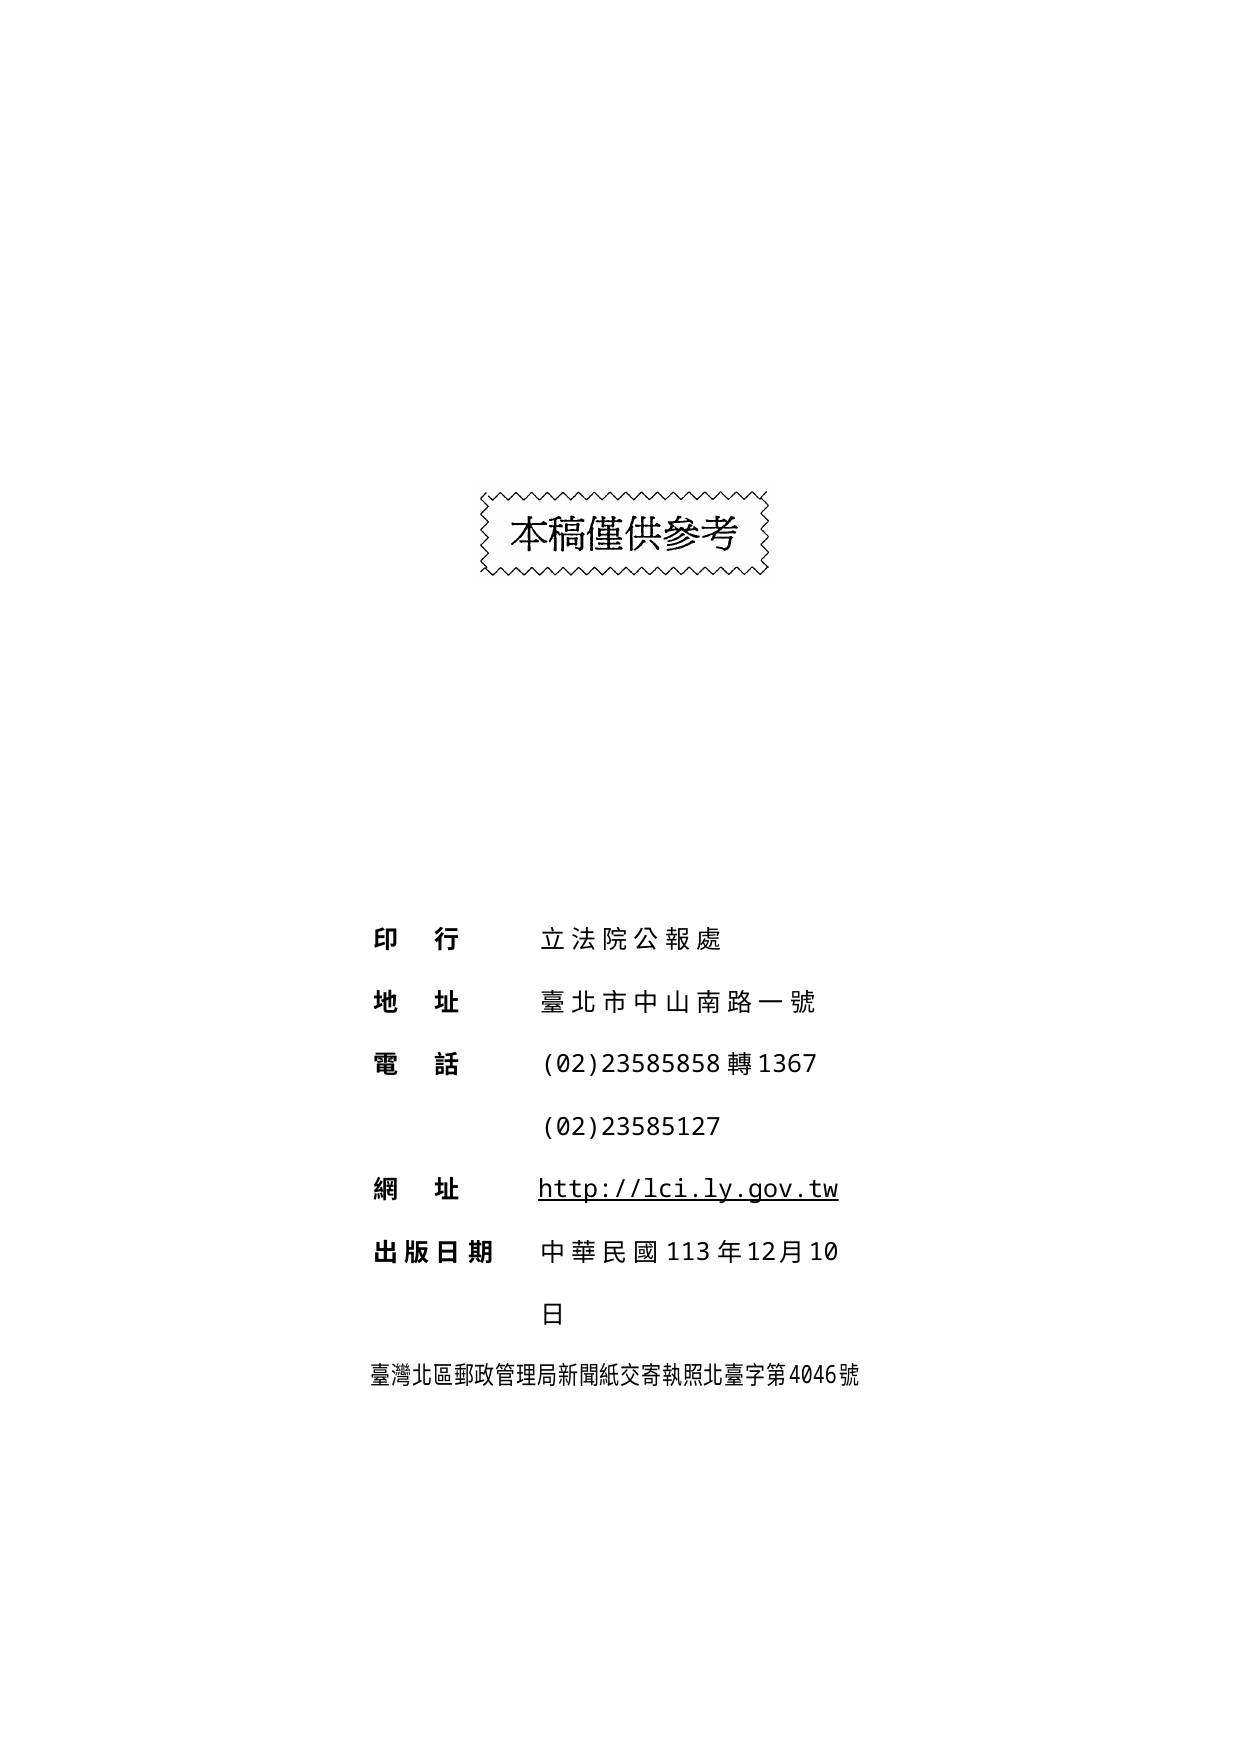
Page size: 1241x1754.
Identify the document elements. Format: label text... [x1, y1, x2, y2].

table_cell 臺北市中山南路一號 [534, 969, 878, 1031]
table_header 印行 [362, 906, 534, 969]
table_cell 電話 [362, 1031, 534, 1156]
table_cell 出版日期 [362, 1219, 534, 1344]
table_cell http://lci.ly.gov.tw [534, 1156, 878, 1219]
table_cell 網址 [362, 1156, 534, 1219]
table_cell 中華民國113年12月10日 [534, 1219, 878, 1344]
table_cell 臺灣北區郵政管理局新聞紙交寄執照北臺字第4046號 [362, 1344, 878, 1406]
table_header 立法院公報處 [534, 906, 878, 969]
table_cell 地址 [362, 969, 534, 1031]
table_header [468, 406, 773, 594]
table_cell (02)23585858轉1367 (02)23585127 [534, 1031, 878, 1156]
